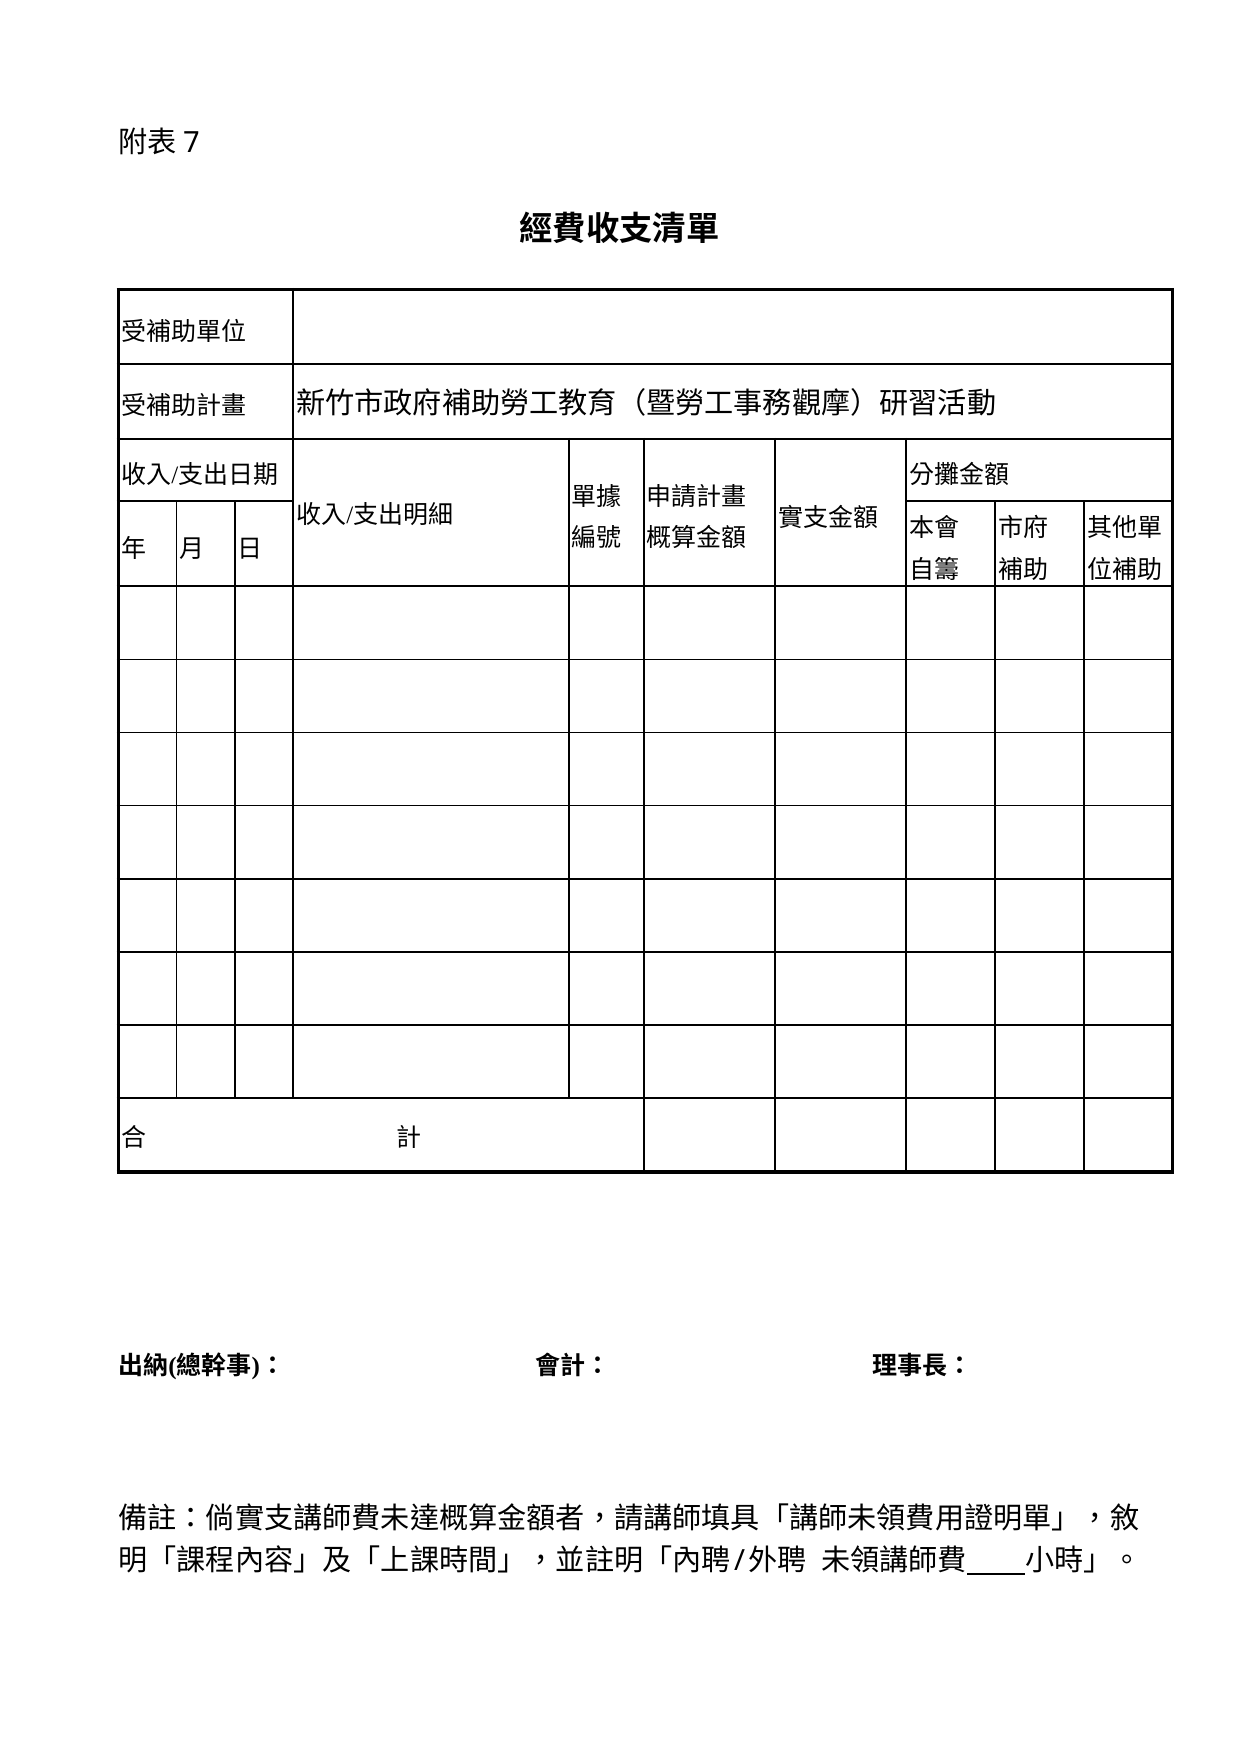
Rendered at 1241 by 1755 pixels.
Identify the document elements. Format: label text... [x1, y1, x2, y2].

table_cell [776, 660, 905, 732]
table_cell [177, 806, 234, 878]
table_cell 受補助計畫 [120, 365, 292, 438]
table_cell [996, 660, 1083, 732]
table_cell [645, 1026, 774, 1097]
table_cell [570, 880, 643, 951]
table_cell [120, 587, 176, 658]
table_cell [645, 733, 774, 805]
table_cell [236, 587, 292, 658]
table_cell [776, 587, 905, 658]
table_cell 月 [177, 502, 234, 585]
table_cell [645, 880, 774, 951]
table_cell [177, 587, 234, 658]
table_cell [177, 660, 234, 732]
table_cell [120, 880, 176, 951]
table_cell 申請計畫 概算金額 [645, 440, 774, 585]
table_cell [907, 660, 994, 732]
table_cell [236, 880, 292, 951]
table_cell [236, 953, 292, 1024]
table_cell [645, 587, 774, 658]
table_cell [776, 1026, 905, 1097]
table_cell 日 [236, 502, 292, 585]
text 出納(總幹事)： 會計： 理事長： [118, 1340, 1152, 1382]
table_cell [996, 880, 1083, 951]
table_cell [294, 806, 568, 878]
table_cell 其他單位補助 [1085, 502, 1171, 585]
table_cell [1085, 733, 1171, 805]
table_cell [1085, 1099, 1171, 1170]
table_cell [907, 733, 994, 805]
table_cell [570, 660, 643, 732]
table_cell [907, 880, 994, 951]
table_cell [570, 953, 643, 1024]
table_cell 合 計 [120, 1099, 643, 1170]
table_cell [120, 953, 176, 1024]
table_cell [120, 733, 176, 805]
table_cell [1085, 953, 1171, 1024]
table_cell [294, 880, 568, 951]
table_cell [1085, 880, 1171, 951]
text 附表7 [118, 118, 1152, 161]
table_cell [120, 1026, 176, 1097]
table_cell [1085, 806, 1171, 878]
table_cell [570, 1026, 643, 1097]
table_cell [177, 880, 234, 951]
text 經費收支清單 [62, 202, 1152, 250]
table_cell 收入/支出明細 [294, 440, 568, 585]
table_cell [177, 1026, 234, 1097]
table_cell [570, 806, 643, 878]
table_cell [570, 733, 643, 805]
table_cell [996, 1099, 1083, 1170]
table_cell 市府 補助 [996, 502, 1083, 585]
table_cell [645, 953, 774, 1024]
table_cell [294, 660, 568, 732]
table_header 受補助單位 [120, 291, 292, 363]
table_cell [294, 1026, 568, 1097]
table_cell [294, 953, 568, 1024]
table_cell [645, 1099, 774, 1170]
table_cell [236, 733, 292, 805]
table_cell [907, 806, 994, 878]
table_cell [177, 733, 234, 805]
table_cell [294, 733, 568, 805]
table_cell [236, 1026, 292, 1097]
table_cell [776, 806, 905, 878]
table_cell 年 [120, 502, 176, 585]
table_cell [776, 953, 905, 1024]
table_cell 分攤金額 [907, 440, 1171, 500]
table_cell [236, 806, 292, 878]
table_cell [996, 806, 1083, 878]
table_cell [120, 806, 176, 878]
table_cell 新竹市政府補助勞工教育（暨勞工事務觀摩）研習活動 [294, 365, 1171, 438]
table_cell [1085, 660, 1171, 732]
table_cell [996, 1026, 1083, 1097]
table_cell [907, 1099, 994, 1170]
table_cell [907, 587, 994, 658]
table_cell 收入/支出日期 [120, 440, 292, 500]
table_cell 單據編號 [570, 440, 643, 585]
table_header [294, 291, 1171, 363]
table_cell [776, 733, 905, 805]
table_cell [645, 806, 774, 878]
table_cell [907, 1026, 994, 1097]
table_cell [236, 660, 292, 732]
table_cell [570, 587, 643, 658]
table_cell [776, 1099, 905, 1170]
table_cell [120, 660, 176, 732]
table_cell [645, 660, 774, 732]
table_cell [294, 587, 568, 658]
table_cell [996, 953, 1083, 1024]
table_cell [1085, 587, 1171, 658]
table_cell [1085, 1026, 1171, 1097]
text 備註：倘實支講師費未達概算金額者，請講師填具「講師未領費用證明單」，敘明「課程內容」及「上課時間」，並註明「內聘/外聘 未領講師費 小時」。 [118, 1494, 1152, 1579]
table_cell 實支金額 [776, 440, 905, 585]
table_cell [907, 953, 994, 1024]
table_cell [996, 587, 1083, 658]
table_cell [776, 880, 905, 951]
table_cell 本會 自籌 [907, 502, 994, 585]
table_cell [177, 953, 234, 1024]
table_cell [996, 733, 1083, 805]
